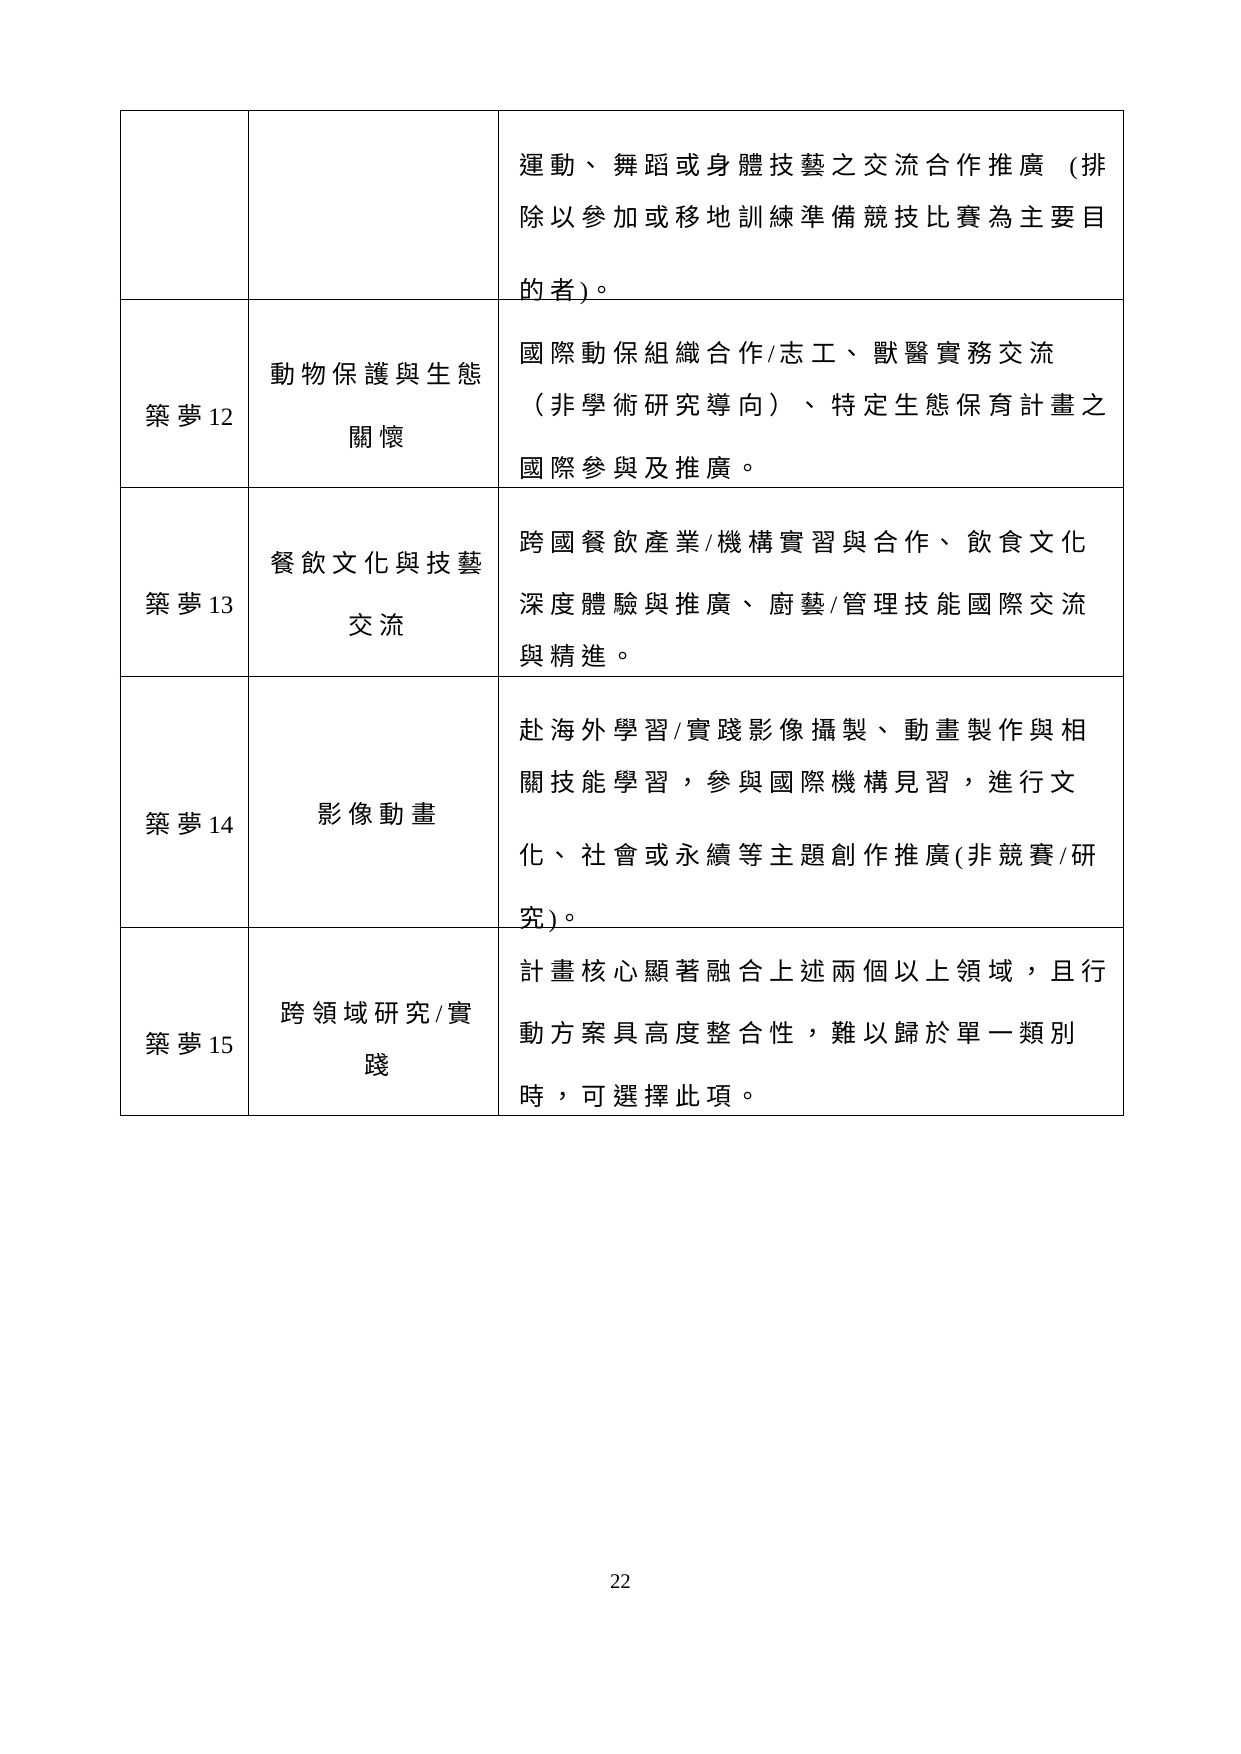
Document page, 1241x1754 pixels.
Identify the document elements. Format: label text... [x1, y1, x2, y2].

table_cell 運動、舞蹈或身體技藝之交流合作推廣 (排除以參加或移地訓練準備競技比賽為主要目的者)。 [499, 111, 1123, 299]
table_cell 跨領域研究/實踐 [249, 928, 498, 1115]
table_cell 影像動畫 [249, 677, 498, 927]
table_cell 餐飲文化與技藝交流 [249, 488, 498, 676]
table_cell 築夢15 [121, 928, 248, 1115]
table_cell [249, 111, 498, 299]
table_cell 築夢13 [121, 488, 248, 676]
table_cell [121, 111, 248, 299]
table_cell 計畫核心顯著融合上述兩個以上領域，且行動方案具高度整合性，難以歸於單一類別時，可選擇此項。 [499, 928, 1123, 1115]
table_cell 築夢12 [121, 300, 248, 487]
table_cell 築夢14 [121, 677, 248, 927]
table_cell 動物保護與生態關懷 [249, 300, 498, 487]
table_cell 跨國餐飲產業/機構實習與合作、飲食文化深度體驗與推廣、廚藝/管理技能國際交流與精進。 [499, 488, 1123, 676]
table_cell 赴海外學習/實踐影像攝製、動畫製作與相關技能學習，參與國際機構見習，進行文化、社會或永續等主題創作推廣(非競賽/研究)。 [499, 677, 1123, 927]
table_cell 國際動保組織合作/志工、獸醫實務交流（非學術研究導向）、特定生態保育計畫之國際參與及推廣。 [499, 300, 1123, 487]
